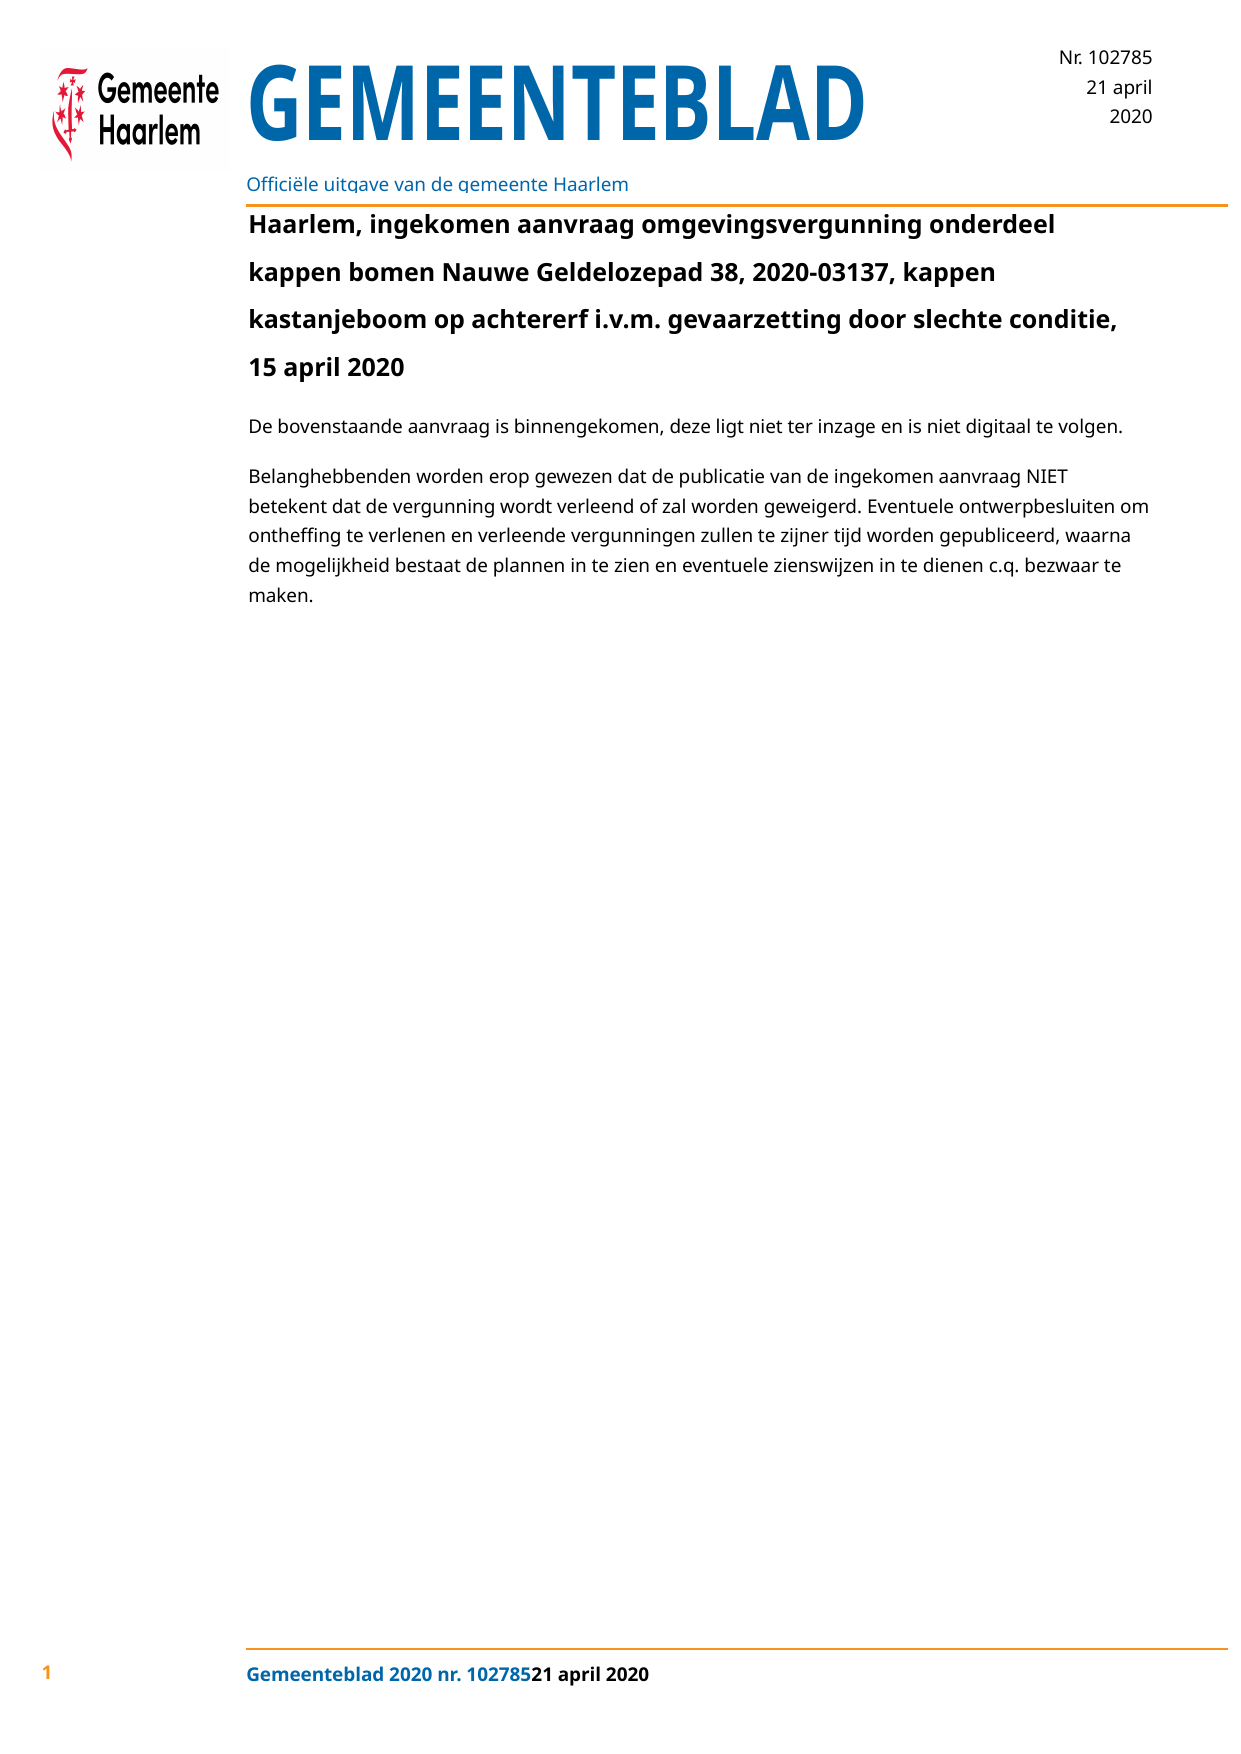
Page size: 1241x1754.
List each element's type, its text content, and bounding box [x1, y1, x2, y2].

text Belanghebbenden worden erop gewezen dat de publicatie van de ingekomen aanvraag NIET betekent dat de vergunning wordt verleend of zal worden geweigerd. Eventuele ontwerpbesluiten om ontheffing te verlenen en verleende vergunningen zullen te zijner tijd worden gepubliceerd, waarna de mogelijkheid bestaat de plannen in te zien en eventuele zienswijzen in te dienen c.q. bezwaar te maken. [248, 463, 1152, 608]
picture [41, 47, 231, 172]
text De bovenstaande aanvraag is binnengekomen, deze ligt niet ter inzage en is niet digitaal te volgen. [248, 413, 1152, 439]
text Haarlem, ingekomen aanvraag omgevingsvergunning onderdeel kappen bomen Nauwe Geldelozepad 38, 2020-03137, kappen kastanjeboom op achtererf i.v.m. gevaarzetting door slechte conditie, 15 april 2020 [248, 207, 1152, 384]
